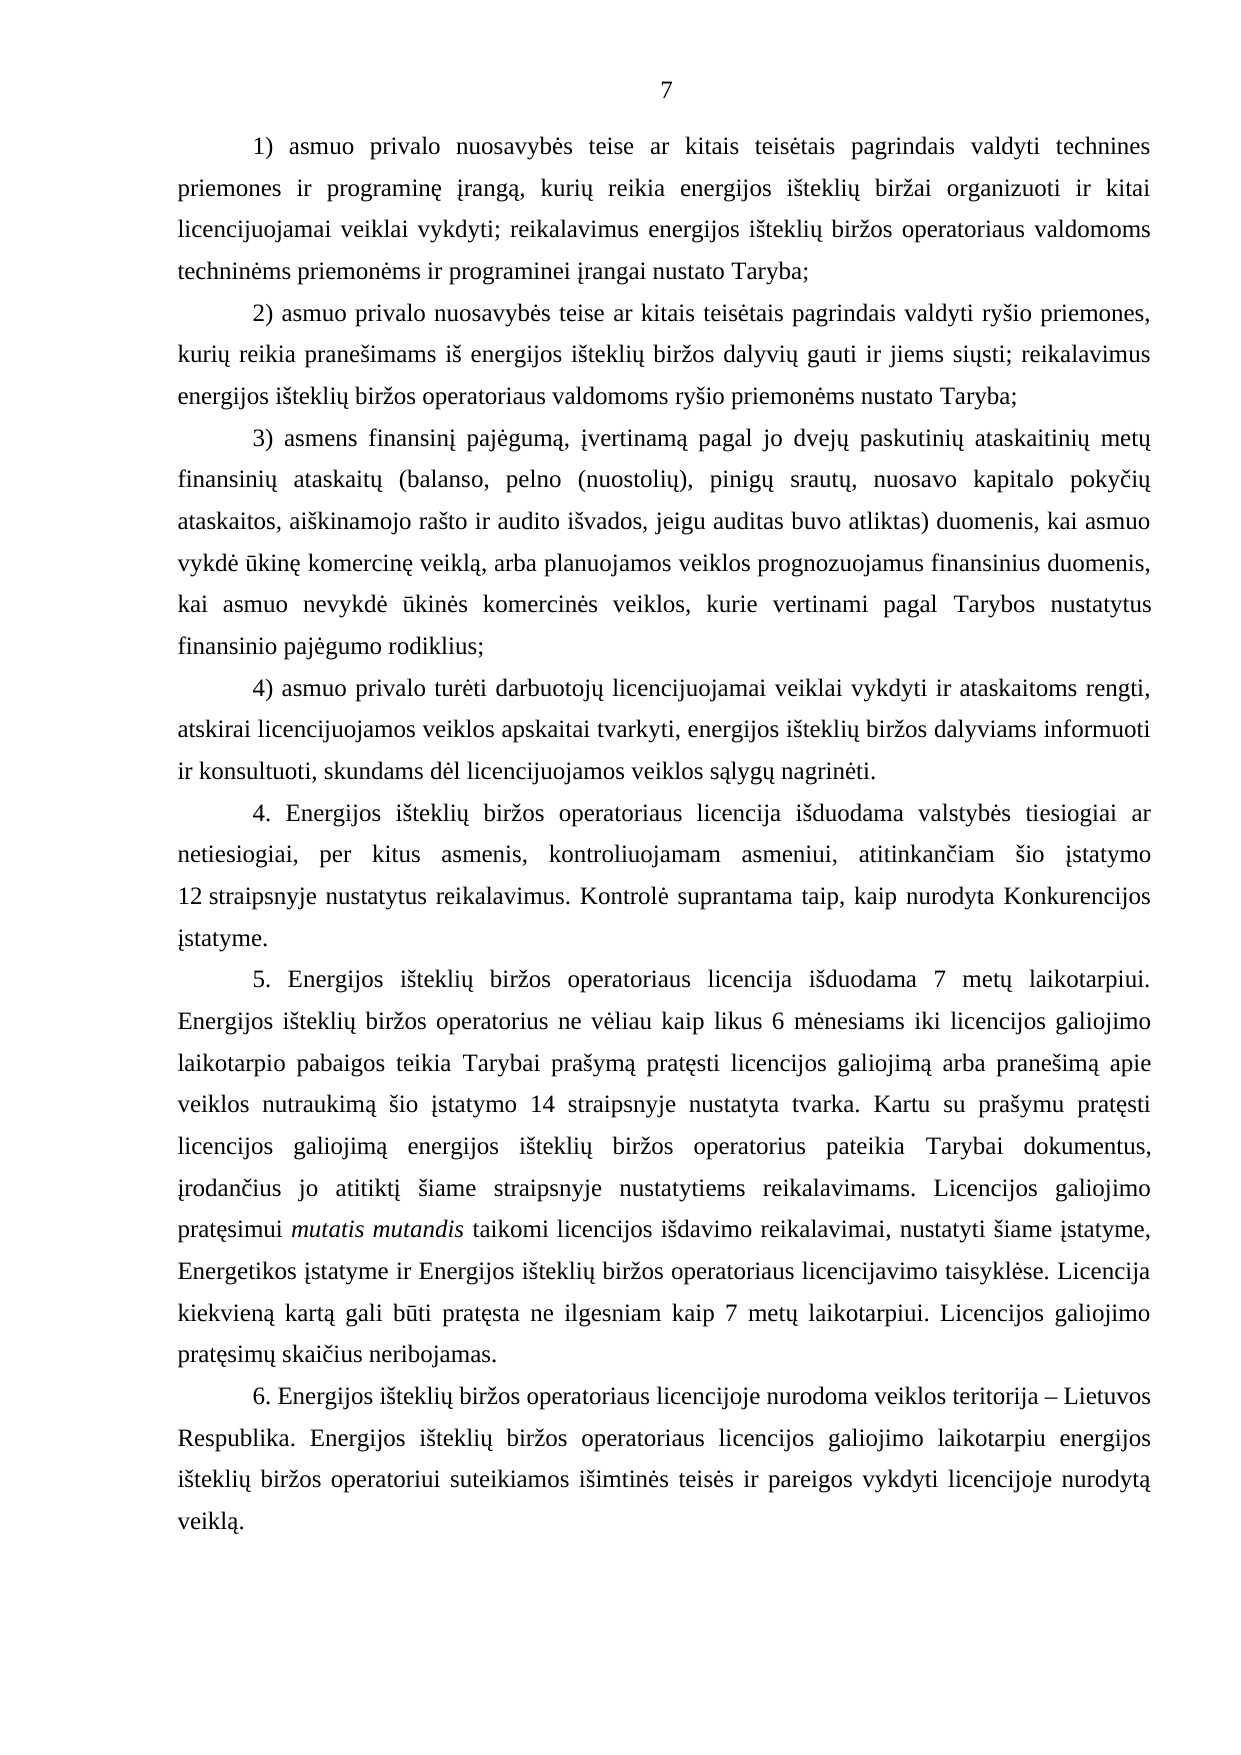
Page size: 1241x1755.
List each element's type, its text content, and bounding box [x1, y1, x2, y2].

text 6. Energijos išteklių biržos operatoriaus licencijoje nurodoma veiklos teritorija – Lietuvos Respublika. Energijos išteklių biržos operatoriaus licencijos galiojimo laikotarpiu energijos išteklių biržos operatoriui suteikiamos išimtinės teisės ir pareigos vykdyti licencijoje nurodytą veiklą. [177, 1368, 1152, 1535]
text 3) asmens finansinį pajėgumą, įvertinamą pagal jo dvejų paskutinių ataskaitinių metų finansinių ataskaitų (balanso, pelno (nuostolių), pinigų srautų, nuosavo kapitalo pokyčių ataskaitos, aiškinamojo rašto ir audito išvados, jeigu auditas buvo atliktas) duomenis, kai asmuo vykdė ūkinę komercinę veiklą, arba planuojamos veiklos prognozuojamus finansinius duomenis, kai asmuo nevykdė ūkinės komercinės veiklos, kurie vertinami pagal Tarybos nustatytus finansinio pajėgumo rodiklius; [177, 410, 1152, 660]
text 4. Energijos išteklių biržos operatoriaus licencija išduodama valstybės tiesiogiai ar netiesiogiai, per kitus asmenis, kontroliuojamam asmeniui, atitinkančiam šio įstatymo 12 straipsnyje nustatytus reikalavimus. Kontrolė suprantama taip, kaip nurodyta Konkurencijos įstatyme. [177, 785, 1152, 951]
text 2) asmuo privalo nuosavybės teise ar kitais teisėtais pagrindais valdyti ryšio priemones, kurių reikia pranešimams iš energijos išteklių biržos dalyvių gauti ir jiems siųsti; reikalavimus energijos išteklių biržos operatoriaus valdomoms ryšio priemonėms nustato Taryba; [177, 285, 1152, 410]
text 5. Energijos išteklių biržos operatoriaus licencija išduodama 7 metų laikotarpiui. Energijos išteklių biržos operatorius ne vėliau kaip likus 6 mėnesiams iki licencijos galiojimo laikotarpio pabaigos teikia Tarybai prašymą pratęsti licencijos galiojimą arba pranešimą apie veiklos nutraukimą šio įstatymo 14 straipsnyje nustatyta tvarka. Kartu su prašymu pratęsti licencijos galiojimą energijos išteklių biržos operatorius pateikia Tarybai dokumentus, įrodančius jo atitiktį šiame straipsnyje nustatytiems reikalavimams. Licencijos galiojimo pratęsimui mutatis mutandis taikomi licencijos išdavimo reikalavimai, nustatyti šiame įstatyme, Energetikos įstatyme ir Energijos išteklių biržos operatoriaus licencijavimo taisyklėse. Licencija kiekvieną kartą gali būti pratęsta ne ilgesniam kaip 7 metų laikotarpiui. Licencijos galiojimo pratęsimų skaičius neribojamas. [177, 951, 1152, 1368]
text 4) asmuo privalo turėti darbuotojų licencijuojamai veiklai vykdyti ir ataskaitoms rengti, atskirai licencijuojamos veiklos apskaitai tvarkyti, energijos išteklių biržos dalyviams informuoti ir konsultuoti, skundams dėl licencijuojamos veiklos sąlygų nagrinėti. [177, 660, 1152, 785]
text 1) asmuo privalo nuosavybės teise ar kitais teisėtais pagrindais valdyti technines priemones ir programinę įrangą, kurių reikia energijos išteklių biržai organizuoti ir kitai licencijuojamai veiklai vykdyti; reikalavimus energijos išteklių biržos operatoriaus valdomoms techninėms priemonėms ir programinei įrangai nustato Taryba; [177, 118, 1152, 285]
